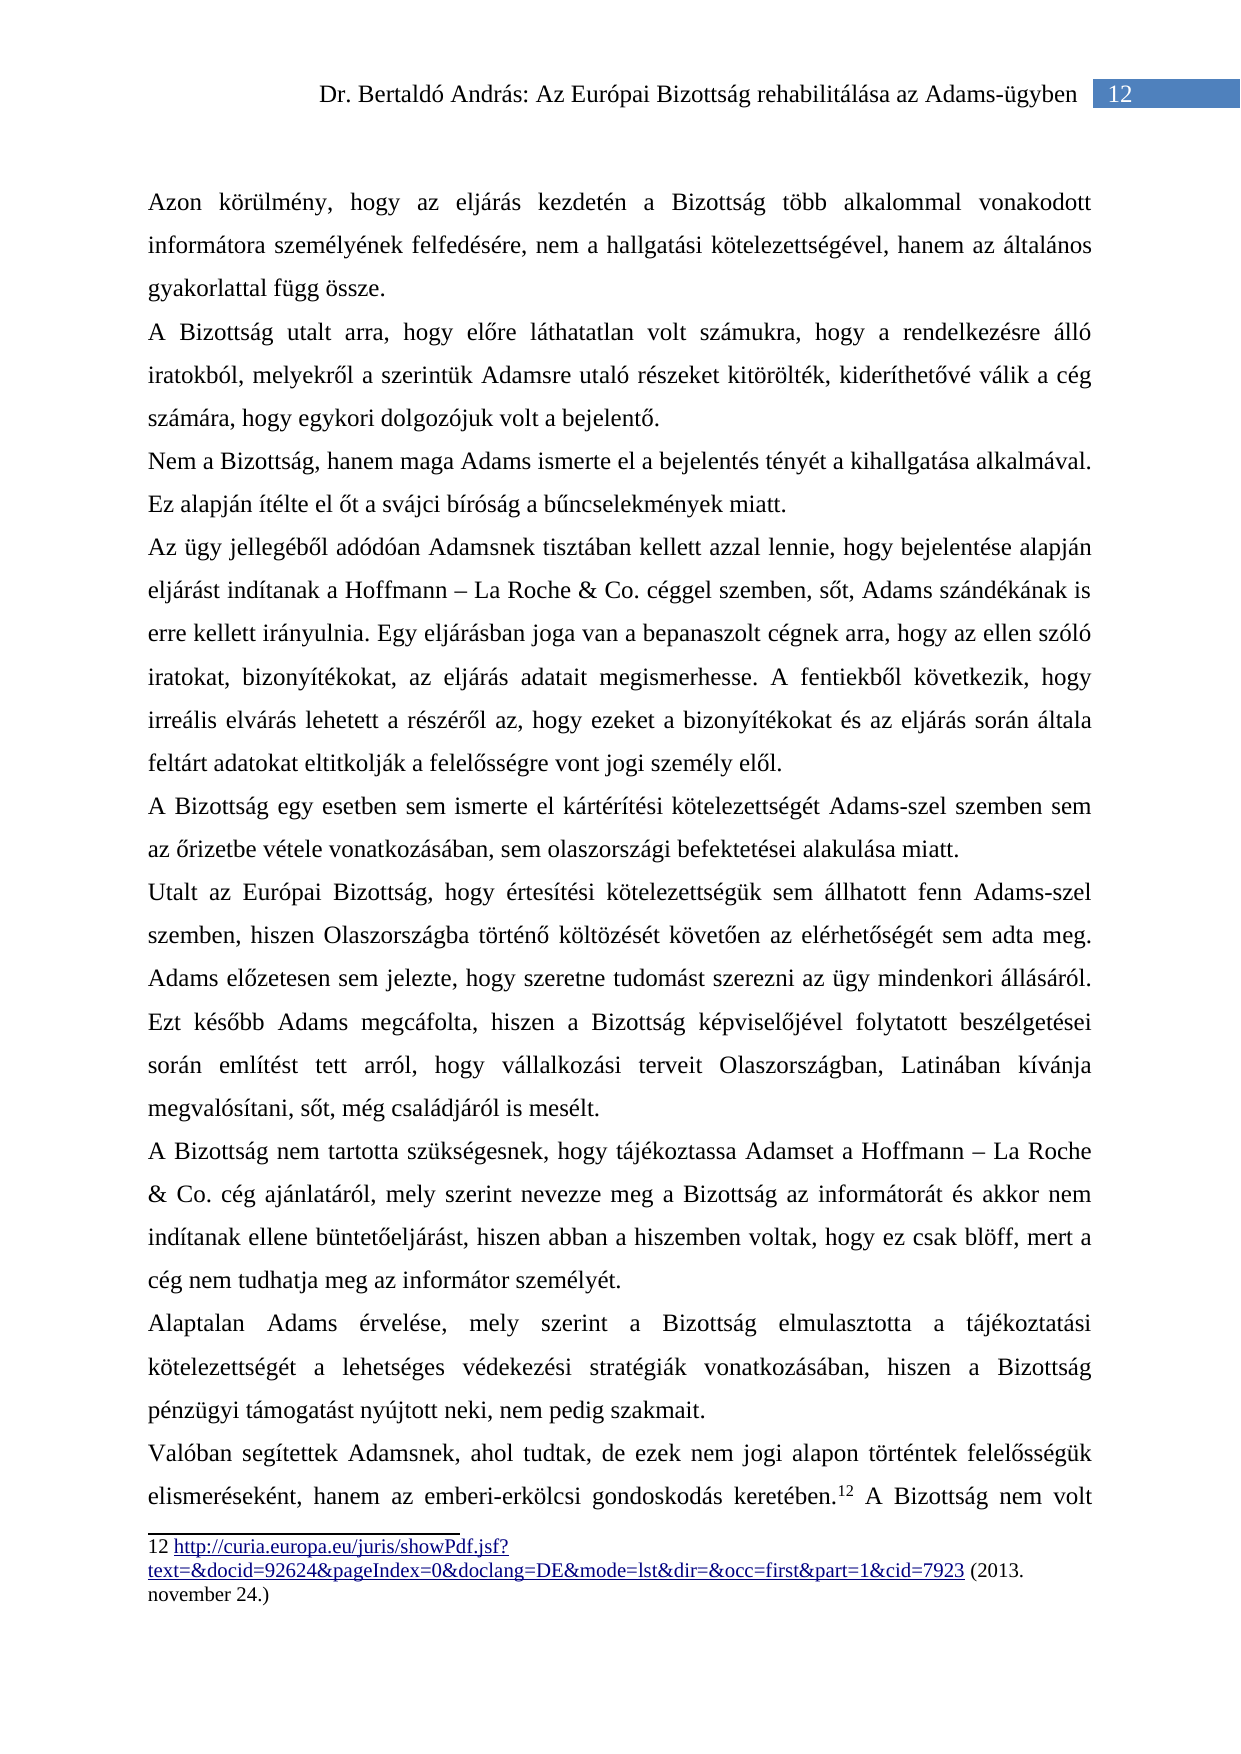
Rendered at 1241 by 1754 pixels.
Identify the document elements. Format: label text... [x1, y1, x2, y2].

text http://curia.europa.eu/juris/showPdf.jsf?text=&docid=92624&pageIndex=0&doclang=DE&mode=lst&dir=&occ=first&part=1&cid=7923 (2013. november 24.) [148, 1534, 1093, 1606]
text Az ügy jellegéből adódóan Adamsnek tisztában kellett azzal lennie, hogy bejelentése alapján eljárást indítanak a Hoffmann – La Roche & Co. céggel szemben, sőt, Adams szándékának is erre kellett irányulnia. Egy eljárásban joga van a bepanaszolt cégnek arra, hogy az ellen szóló iratokat, bizonyítékokat, az eljárás adatait megismerhesse. A fentiekből következik, hogy irreális elvárás lehetett a részéről az, hogy ezeket a bizonyítékokat és az eljárás során általa feltárt adatokat eltitkolják a felelősségre vont jogi személy elől. [148, 532, 1093, 777]
text Nem a Bizottság, hanem maga Adams ismerte el a bejelentés tényét a kihallgatása alkalmával. Ez alapján ítélte el őt a svájci bíróság a bűncselekmények miatt. [148, 446, 1093, 518]
text A Bizottság nem tartotta szükségesnek, hogy tájékoztassa Adamset a Hoffmann – La Roche & Co. cég ajánlatáról, mely szerint nevezze meg a Bizottság az informátorát és akkor nem indítanak ellene büntetőeljárást, hiszen abban a hiszemben voltak, hogy ez csak blöff, mert a cég nem tudhatja meg az informátor személyét. [148, 1136, 1093, 1294]
text Azon körülmény, hogy az eljárás kezdetén a Bizottság több alkalommal vonakodott informátora személyének felfedésére, nem a hallgatási kötelezettségével, hanem az általános gyakorlattal függ össze. [148, 187, 1093, 302]
text Alaptalan Adams érvelése, mely szerint a Bizottság elmulasztotta a tájékoztatási kötelezettségét a lehetséges védekezési stratégiák vonatkozásában, hiszen a Bizottság pénzügyi támogatást nyújtott neki, nem pedig szakmait. [148, 1308, 1093, 1423]
text Utalt az Európai Bizottság, hogy értesítési kötelezettségük sem állhatott fenn Adams-szel szemben, hiszen Olaszországba történő költözését követően az elérhetőségét sem adta meg. Adams előzetesen sem jelezte, hogy szeretne tudomást szerezni az ügy mindenkori állásáról. Ezt később Adams megcáfolta, hiszen a Bizottság képviselőjével folytatott beszélgetései során említést tett arról, hogy vállalkozási terveit Olaszországban, Latinában kívánja megvalósítani, sőt, még családjáról is mesélt. [148, 877, 1093, 1122]
text A Bizottság egy esetben sem ismerte el kártérítési kötelezettségét Adams-szel szemben sem az őrizetbe vétele vonatkozásában, sem olaszországi befektetései alakulása miatt. [148, 791, 1093, 863]
text A Bizottság utalt arra, hogy előre láthatatlan volt számukra, hogy a rendelkezésre álló iratokból, melyekről a szerintük Adamsre utaló részeket kitörölték, kideríthetővé válik a cég számára, hogy egykori dolgozójuk volt a bejelentő. [148, 317, 1093, 432]
text Valóban segítettek Adamsnek, ahol tudtak, de ezek nem jogi alapon történtek felelősségük elismeréseként, hanem az emberi-erkölcsi gondoskodás keretében. A Bizottság nem volt [148, 1438, 1093, 1510]
